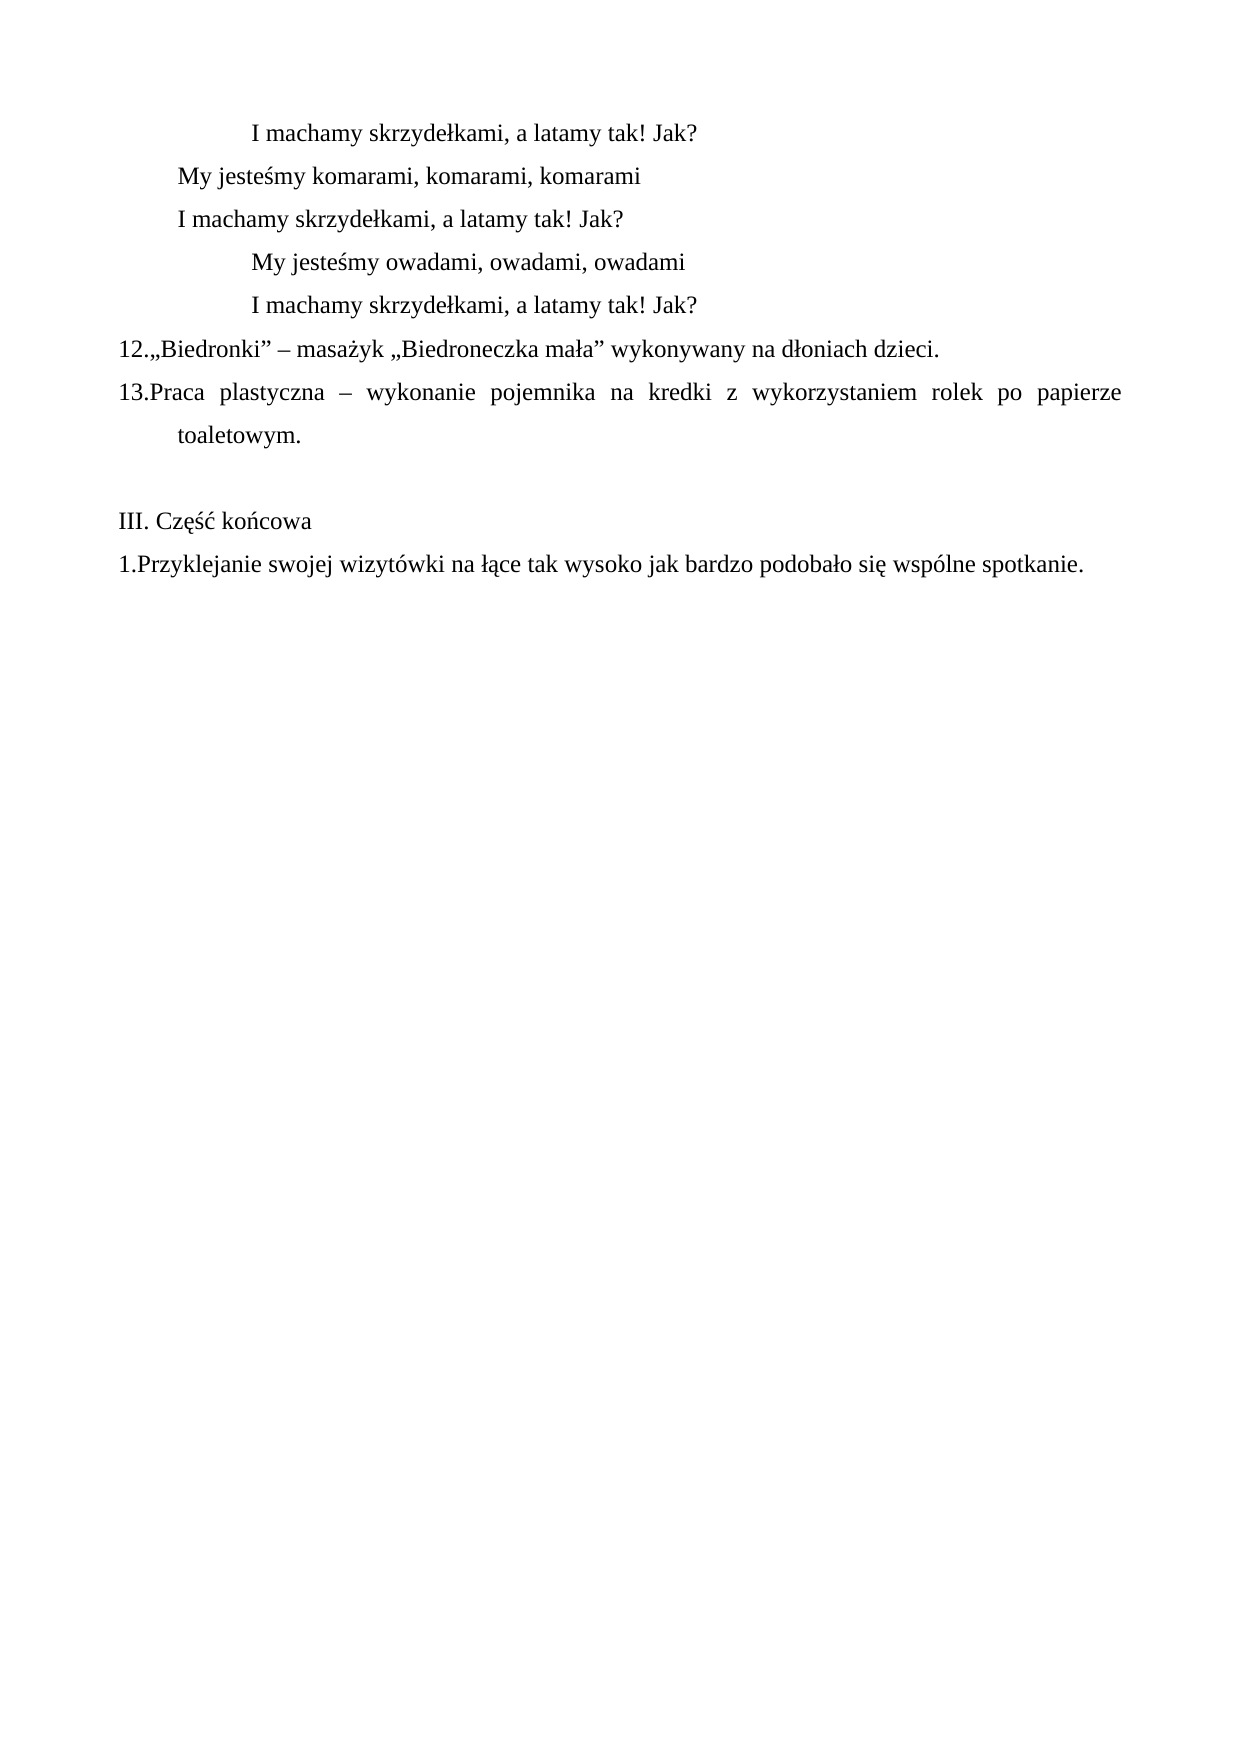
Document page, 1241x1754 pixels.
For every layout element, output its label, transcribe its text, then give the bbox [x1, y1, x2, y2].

text III. Część końcowa [118, 506, 1122, 535]
text My jesteśmy komarami, komarami, komarami [177, 161, 1122, 190]
text I machamy skrzydełkami, a latamy tak! Jak? [177, 291, 1122, 319]
text My jesteśmy owadami, owadami, owadami [177, 247, 1122, 276]
list Przyklejanie swojej wizytówki na łące tak wysoko jak bardzo podobało się wspólne spotkanie. [118, 549, 1122, 578]
list „Biedronki” – masażyk „Biedroneczka mała” wykonywany na dłoniach dzieci. [118, 334, 1122, 362]
text I machamy skrzydełkami, a latamy tak! Jak? [177, 204, 1122, 233]
text I machamy skrzydełkami, a latamy tak! Jak? [177, 118, 1122, 147]
list Praca plastyczna – wykonanie pojemnika na kredki z wykorzystaniem rolek po papierze toaletowym. [118, 377, 1122, 449]
